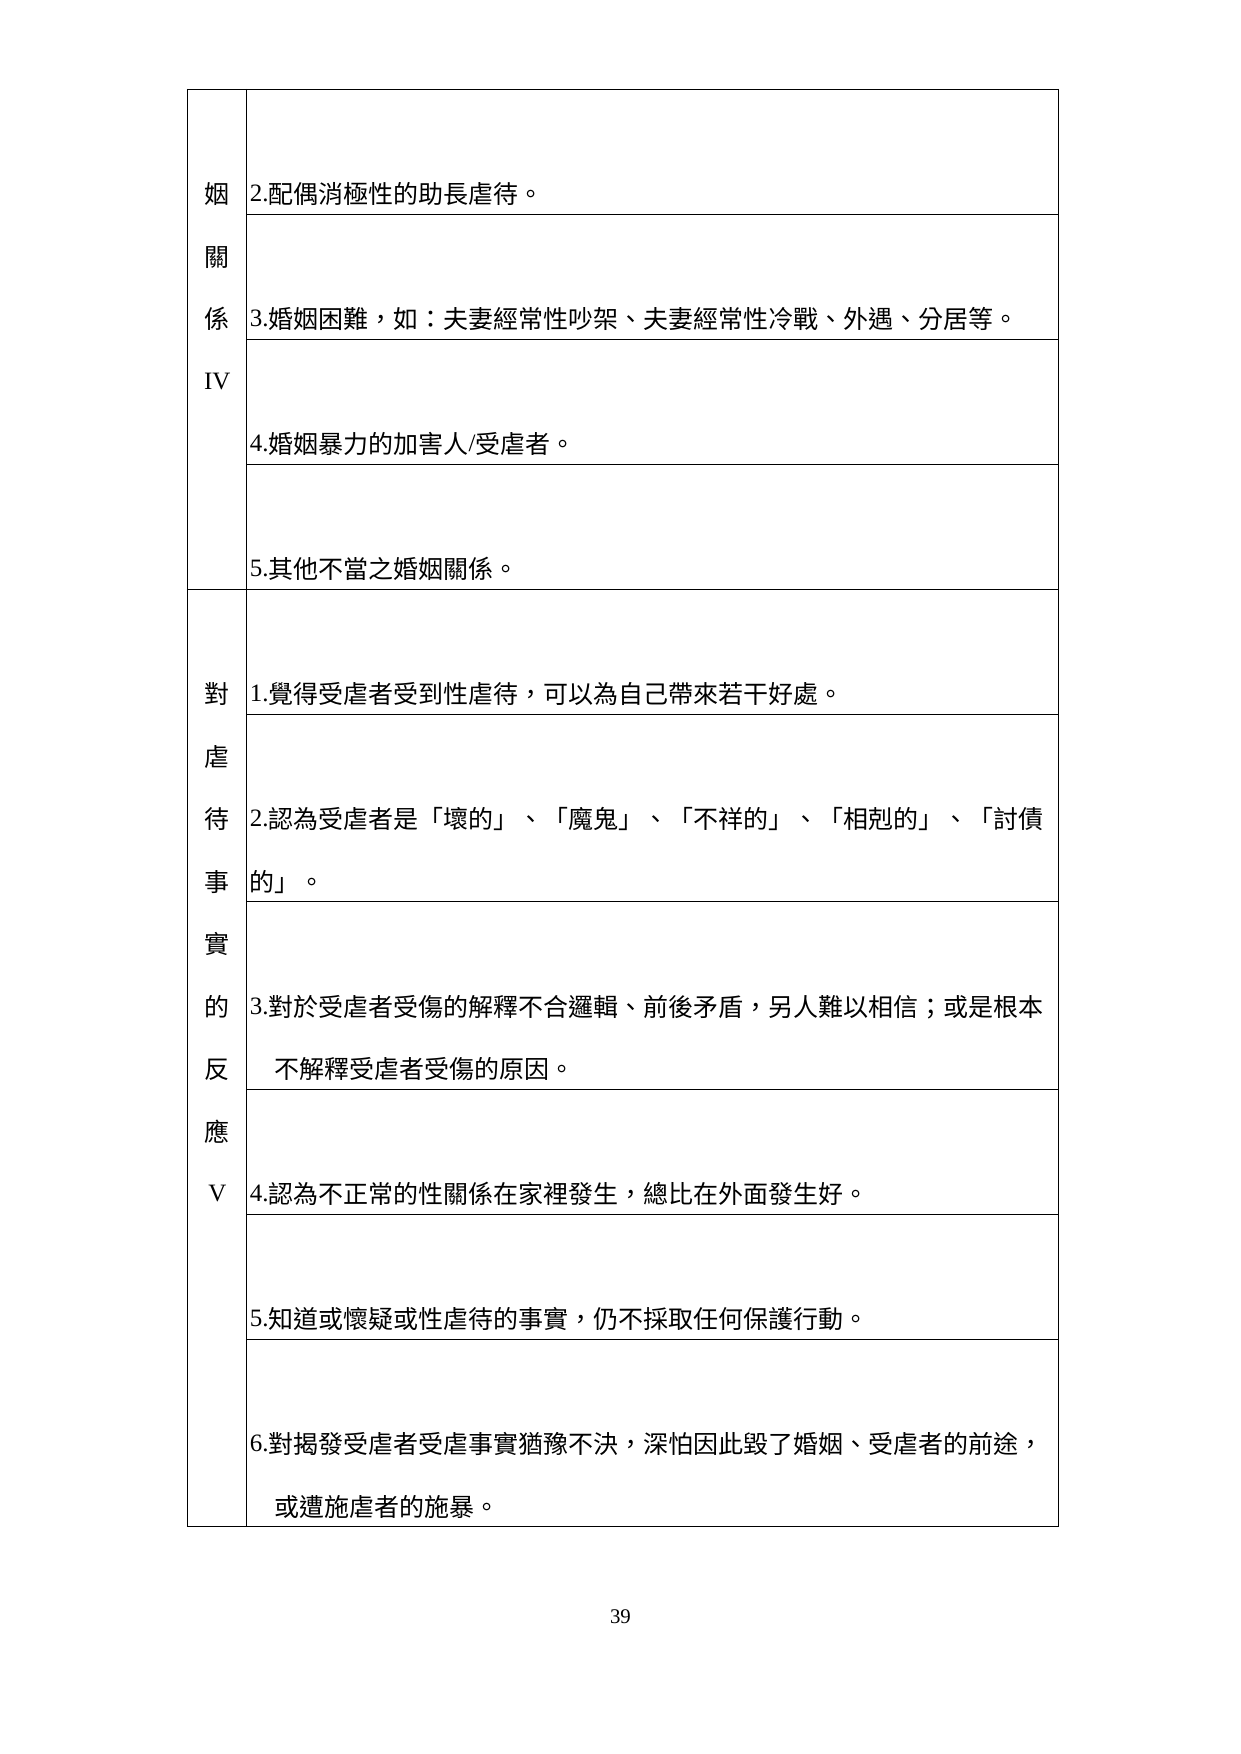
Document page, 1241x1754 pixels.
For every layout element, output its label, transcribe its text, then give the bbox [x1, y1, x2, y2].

table_cell 5.其他不當之婚姻關係。 [247, 465, 1058, 589]
table_cell 3.對於受虐者受傷的解釋不合邏輯、前後矛盾，另人難以相信；或是根本不解釋受虐者受傷的原因。 [247, 902, 1058, 1089]
table_cell 4.認為不正常的性關係在家裡發生，總比在外面發生好。 [247, 1090, 1058, 1214]
table_cell 6.對揭發受虐者受虐事實猶豫不決，深怕因此毀了婚姻、受虐者的前途，或遭施虐者的施暴。 [247, 1340, 1058, 1526]
table_cell 3.婚姻困難，如：夫妻經常性吵架、夫妻經常性冷戰、外遇、分居等。 [247, 215, 1058, 339]
table_cell 5.知道或懷疑或性虐待的事實，仍不採取任何保護行動。 [247, 1215, 1058, 1339]
table_cell 2.認為受虐者是「壞的」、「魔鬼」、「不祥的」、「相剋的」、「討債的」。 [247, 715, 1058, 901]
table_cell 對 虐 待 事 實 的 反 應 V [188, 590, 246, 1526]
table_cell 1.覺得受虐者受到性虐待，可以為自己帶來若干好處。 [247, 590, 1058, 714]
table_cell 2.配偶消極性的助長虐待。 [247, 90, 1058, 214]
table_cell 姻 關 係 IV [188, 90, 246, 589]
table_cell 4.婚姻暴力的加害人/受虐者。 [247, 340, 1058, 464]
